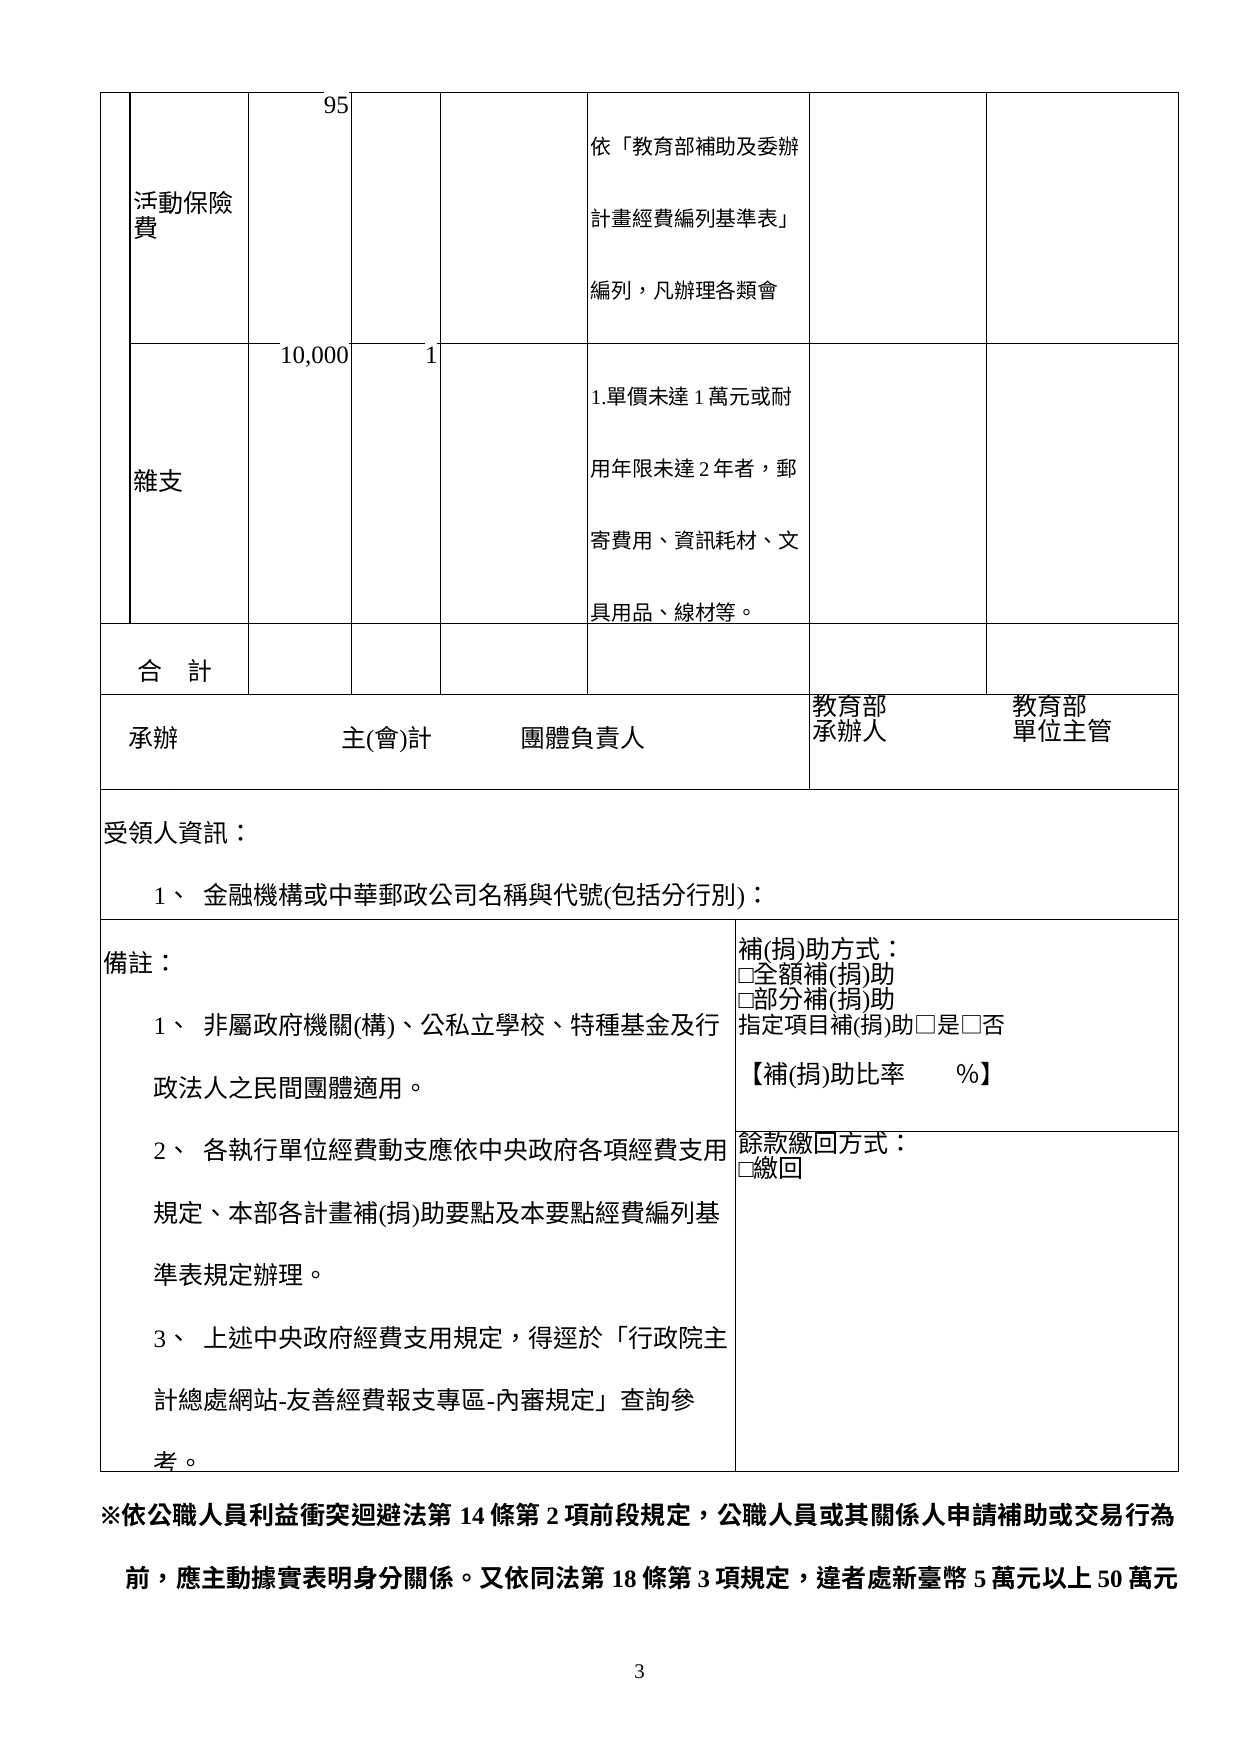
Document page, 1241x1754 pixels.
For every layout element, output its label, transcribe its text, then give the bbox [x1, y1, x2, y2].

table_cell [987, 344, 1178, 623]
table_cell [249, 624, 351, 694]
table_cell 教育部 教育部 承辦人 單位主管 [810, 695, 1178, 789]
table_cell [810, 93, 986, 343]
table_cell 合 計 [101, 624, 248, 694]
table_cell [101, 93, 129, 623]
table_cell 10,000 [249, 344, 351, 623]
table_cell [588, 624, 809, 694]
table_cell 依「教育部補助及委辦計畫經費編列基準表」編列，凡辦理各類會議、講習訓練與研討(習)會及其他活動所需之平安保險費屬之。 2.95元*○○人*○○場。 [588, 93, 809, 343]
table_cell 雜支 [131, 344, 248, 623]
table_cell [810, 624, 986, 694]
table_cell [441, 624, 587, 694]
table_cell 活動保險費 [131, 93, 248, 343]
table_cell 餘款繳回方式： □繳回 [736, 1132, 1178, 1471]
table_cell 1 [352, 344, 440, 623]
table_cell 補(捐)助方式： □全額補(捐)助 □部分補(捐)助 指定項目補(捐)助□是□否 【補(捐)助比率 ％】 [736, 920, 1178, 1131]
table_cell [987, 624, 1178, 694]
table_cell 95 [249, 93, 351, 343]
table_cell 受領人資訊： 金融機構或中華郵政公司名稱與代號(包括分行別)： 戶名： 帳號： 營利事業或扣繳單位統一編號： [101, 790, 1178, 918]
table_cell [441, 93, 587, 343]
table_cell 1.單價未達1萬元或耐用年限未達2年者，郵寄費用、資訊耗材、文具用品、線材等。 2.雜支已涵蓋之經費項目，除特別需求外，不得重複編列。凡前項費用未列之辦公事務費用屬之。 [588, 344, 809, 623]
table_cell [987, 93, 1178, 343]
table_cell [352, 93, 440, 343]
text ※依公職人員利益衝突迴避法第14條第2項前段規定，公職人員或其關係人申請補助或交易行為前，應主動據實表明身分關係。又依同法第18條第3項規定，違者處新臺幣5萬元以上50萬元 [100, 1472, 1178, 1597]
table_cell 備註： 非屬政府機關(構)、公私立學校、特種基金及行政法人之民間團體適用。 各執行單位經費動支應依中央政府各項經費支用規定、本部各計畫補(捐)助要點及本要點經費編列基準表規定辦理。 上述中央政府經費支用規定，得逕於「行政院主計總處網站-友善經費報支專區-內審規定」查詢參考。 非指定項目補(捐)助，新增二級用途別支用項目，得由執行單位循內部行政程序自行辦理。 同一計畫向本部及其他機關申請補(捐)助時，應於計畫項目經費申請表內，詳列向本部及其他機關申請補助之項目及金額，如有隱匿不實或造假情事，本部應撤銷該補(捐)助案件，並收回已撥付款項。 補(捐)助計畫除依本要點第4點規定之情形外，以不補(捐)助人事費、加班費、內部場地使用費及行政管理費為原則。 申請補(捐)助經費，其計畫執行涉及須依「政府機關政策文宣規劃執行注意事項」、預算法第62條之1及其執行原則等相關規定辦理者，應明確標示其為「廣告」，且揭示贊助機關（教育部）名稱，並不得以置入性行銷方式進行。 [101, 920, 735, 1471]
table_cell [810, 344, 986, 623]
table_cell 承辦 主(會)計 團體負責人 單位 單位 [101, 695, 809, 789]
table_cell [352, 624, 440, 694]
table_cell [441, 344, 587, 623]
